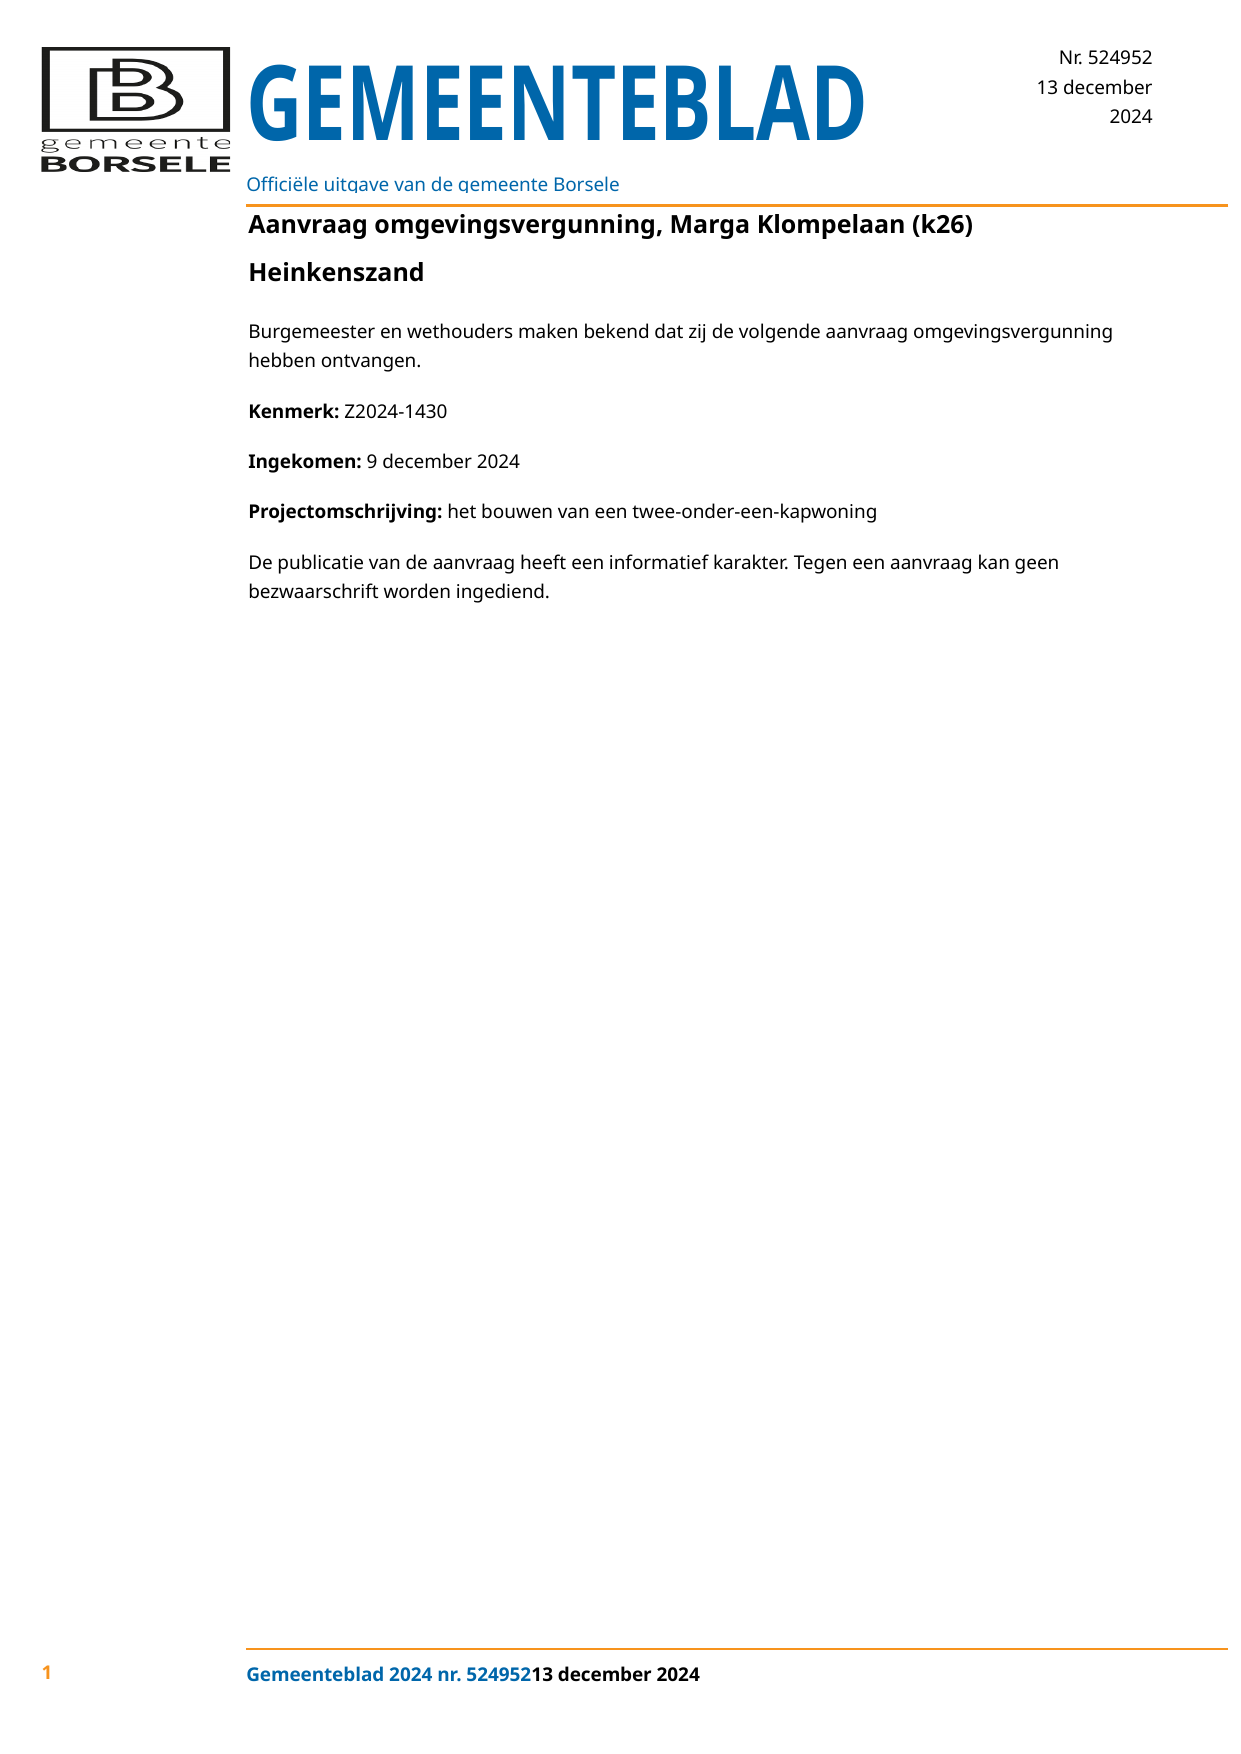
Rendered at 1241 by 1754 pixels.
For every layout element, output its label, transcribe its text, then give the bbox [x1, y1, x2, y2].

text Burgemeester en wethouders maken bekend dat zij de volgende aanvraag omgevingsvergunning hebben ontvangen. [248, 318, 1152, 373]
text Kenmerk: Z2024-1430 [248, 398, 1152, 424]
picture [41, 47, 231, 172]
text Projectomschrijving: het bouwen van een twee-onder-een-kapwoning [248, 499, 1152, 524]
text Aanvraag omgevingsvergunning, Marga Klompelaan (k26) Heinkenszand [248, 207, 1152, 288]
text De publicatie van de aanvraag heeft een informatief karakter. Tegen een aanvraag kan geen bezwaarschrift worden ingediend. [248, 549, 1152, 604]
text Ingekomen: 9 december 2024 [248, 448, 1152, 474]
